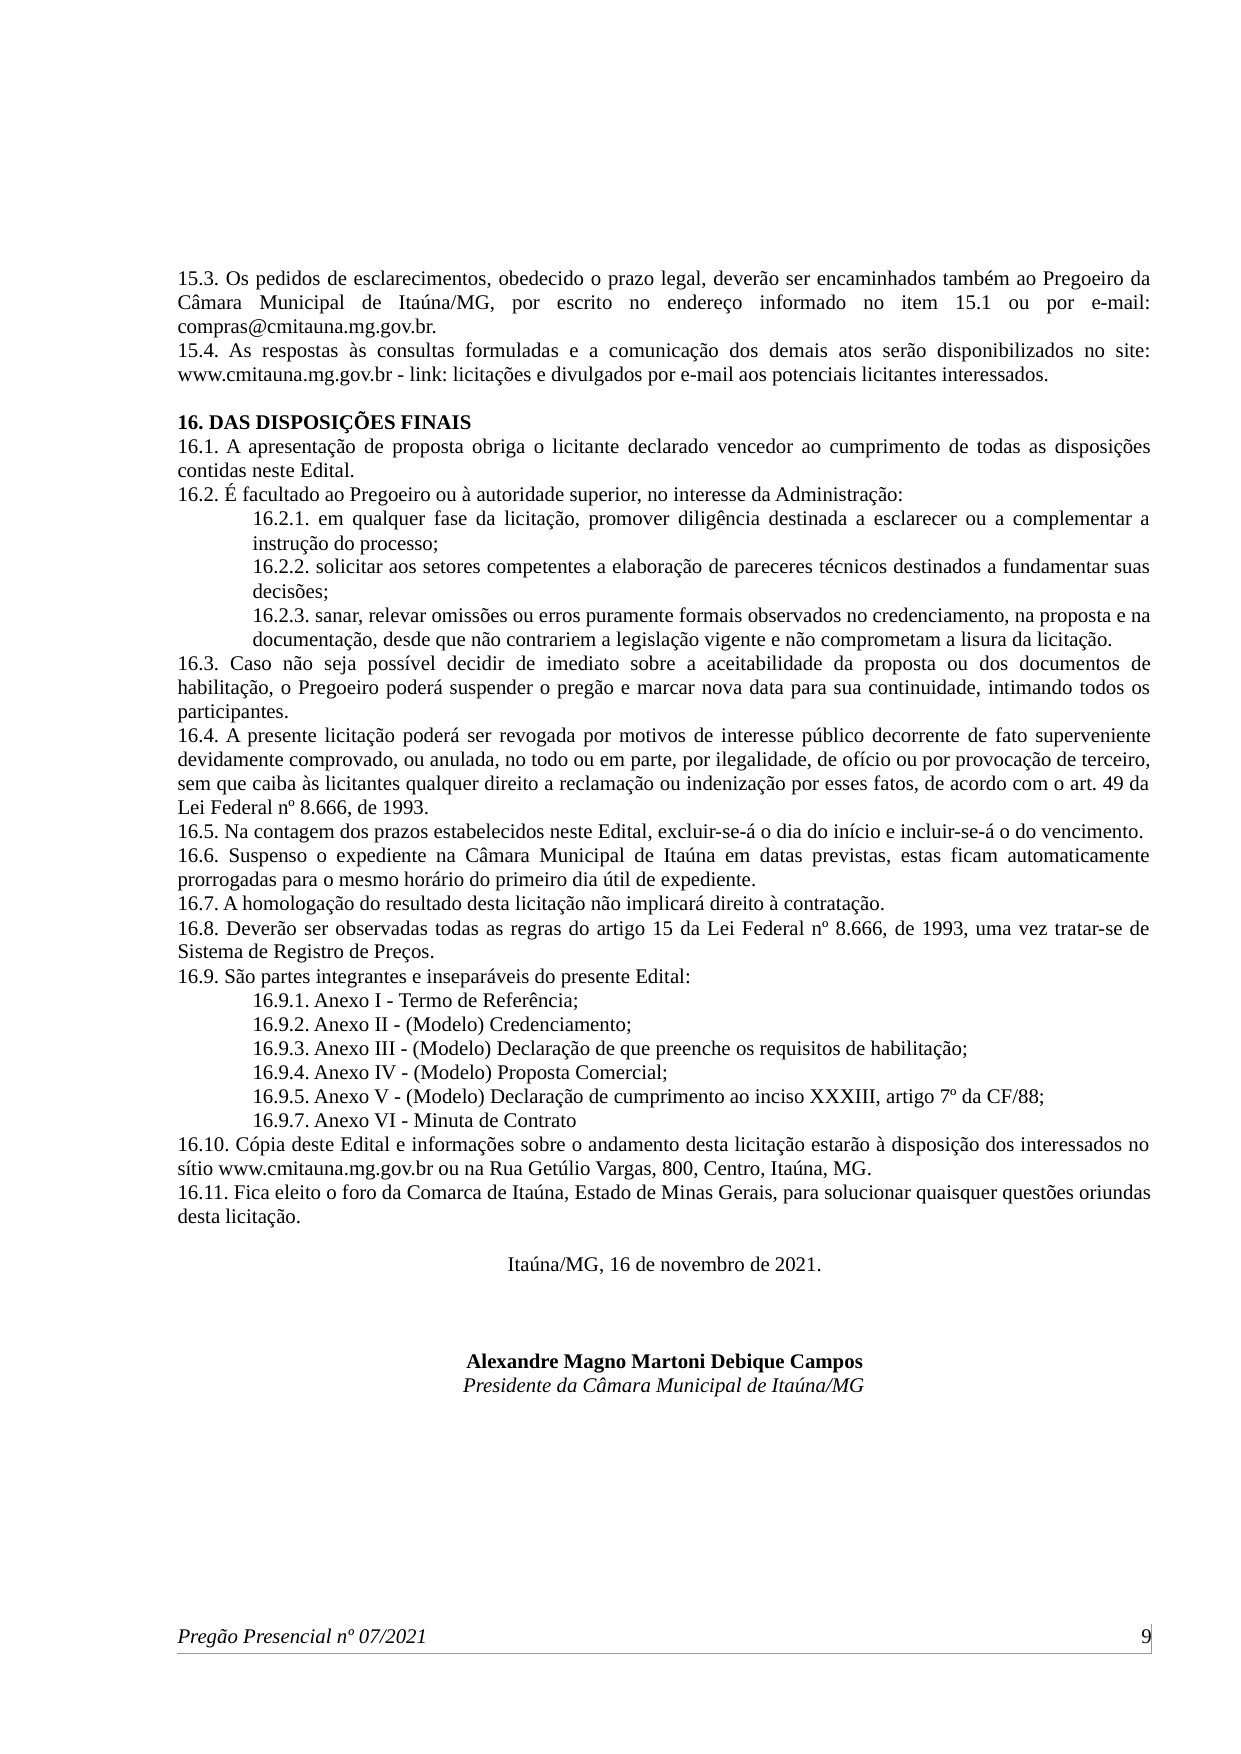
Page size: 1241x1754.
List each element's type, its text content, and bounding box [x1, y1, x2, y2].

text 16.9.5. Anexo V - (Modelo) Declaração de cumprimento ao inciso XXXIII, artigo 7º da CF/88; [252, 1084, 1152, 1108]
text 16. DAS DISPOSIÇÕES FINAIS [177, 410, 1152, 434]
text Alexandre Magno Martoni Debique Campos [177, 1348, 1152, 1373]
text 16.9.2. Anexo II - (Modelo) Credenciamento; [252, 1012, 1152, 1036]
text 16.11. Fica eleito o foro da Comarca de Itaúna, Estado de Minas Gerais, para solucionar quaisquer questões oriundas desta licitação. [177, 1180, 1152, 1228]
text 16.8. Deverão ser observadas todas as regras do artigo 15 da Lei Federal nº 8.666, de 1993, uma vez tratar-se de Sistema de Registro de Preços. [177, 915, 1152, 963]
text 16.9.7. Anexo VI - Minuta de Contrato [252, 1108, 1152, 1132]
text 15.4. As respostas às consultas formuladas e a comunicação dos demais atos serão disponibilizados no site: www.cmitauna.mg.gov.br - link: licitações e divulgados por e-mail aos potenciais licitantes interessados. [177, 338, 1152, 386]
text 16.9.3. Anexo III - (Modelo) Declaração de que preenche os requisitos de habilitação; [252, 1036, 1152, 1060]
text 16.9. São partes integrantes e inseparáveis do presente Edital: [177, 963, 1152, 988]
text Presidente da Câmara Municipal de Itaúna/MG [177, 1373, 1152, 1397]
text 16.9.1. Anexo I - Termo de Referência; [252, 988, 1152, 1012]
text 16.6. Suspenso o expediente na Câmara Municipal de Itaúna em datas previstas, estas ficam automaticamente prorrogadas para o mesmo horário do primeiro dia útil de expediente. [177, 843, 1152, 891]
text 16.10. Cópia deste Edital e informações sobre o andamento desta licitação estarão à disposição dos interessados no sítio www.cmitauna.mg.gov.br ou na Rua Getúlio Vargas, 800, Centro, Itaúna, MG. [177, 1132, 1152, 1180]
text 16.7. A homologação do resultado desta licitação não implicará direito à contratação. [177, 891, 1152, 915]
text 15.3. Os pedidos de esclarecimentos, obedecido o prazo legal, deverão ser encaminhados também ao Pregoeiro da Câmara Municipal de Itaúna/MG, por escrito no endereço informado no item 15.1 ou por e-mail: compras@cmitauna.mg.gov.br. [177, 266, 1152, 338]
text 16.5. Na contagem dos prazos estabelecidos neste Edital, excluir-se-á o dia do início e incluir-se-á o do vencimento. [177, 819, 1152, 843]
text 16.2.2. solicitar aos setores competentes a elaboração de pareceres técnicos destinados a fundamentar suas decisões; [252, 554, 1152, 603]
text 16.1. A apresentação de proposta obriga o licitante declarado vencedor ao cumprimento de todas as disposições contidas neste Edital. [177, 434, 1152, 482]
text 16.2.3. sanar, relevar omissões ou erros puramente formais observados no credenciamento, na proposta e na documentação, desde que não contrariem a legislação vigente e não comprometam a lisura da licitação. [252, 603, 1152, 651]
text 16.2.1. em qualquer fase da licitação, promover diligência destinada a esclarecer ou a complementar a instrução do processo; [252, 506, 1152, 554]
text 16.9.4. Anexo IV - (Modelo) Proposta Comercial; [252, 1060, 1152, 1084]
text 16.4. A presente licitação poderá ser revogada por motivos de interesse público decorrente de fato superveniente devidamente comprovado, ou anulada, no todo ou em parte, por ilegalidade, de ofício ou por provocação de terceiro, sem que caiba às licitantes qualquer direito a reclamação ou indenização por esses fatos, de acordo com o art. 49 da Lei Federal nº 8.666, de 1993. [177, 723, 1152, 819]
text 16.3. Caso não seja possível decidir de imediato sobre a aceitabilidade da proposta ou dos documentos de habilitação, o Pregoeiro poderá suspender o pregão e marcar nova data para sua continuidade, intimando todos os participantes. [177, 651, 1152, 723]
text 16.2. É facultado ao Pregoeiro ou à autoridade superior, no interesse da Administração: [177, 482, 1152, 506]
text Itaúna/MG, 16 de novembro de 2021. [177, 1252, 1152, 1276]
